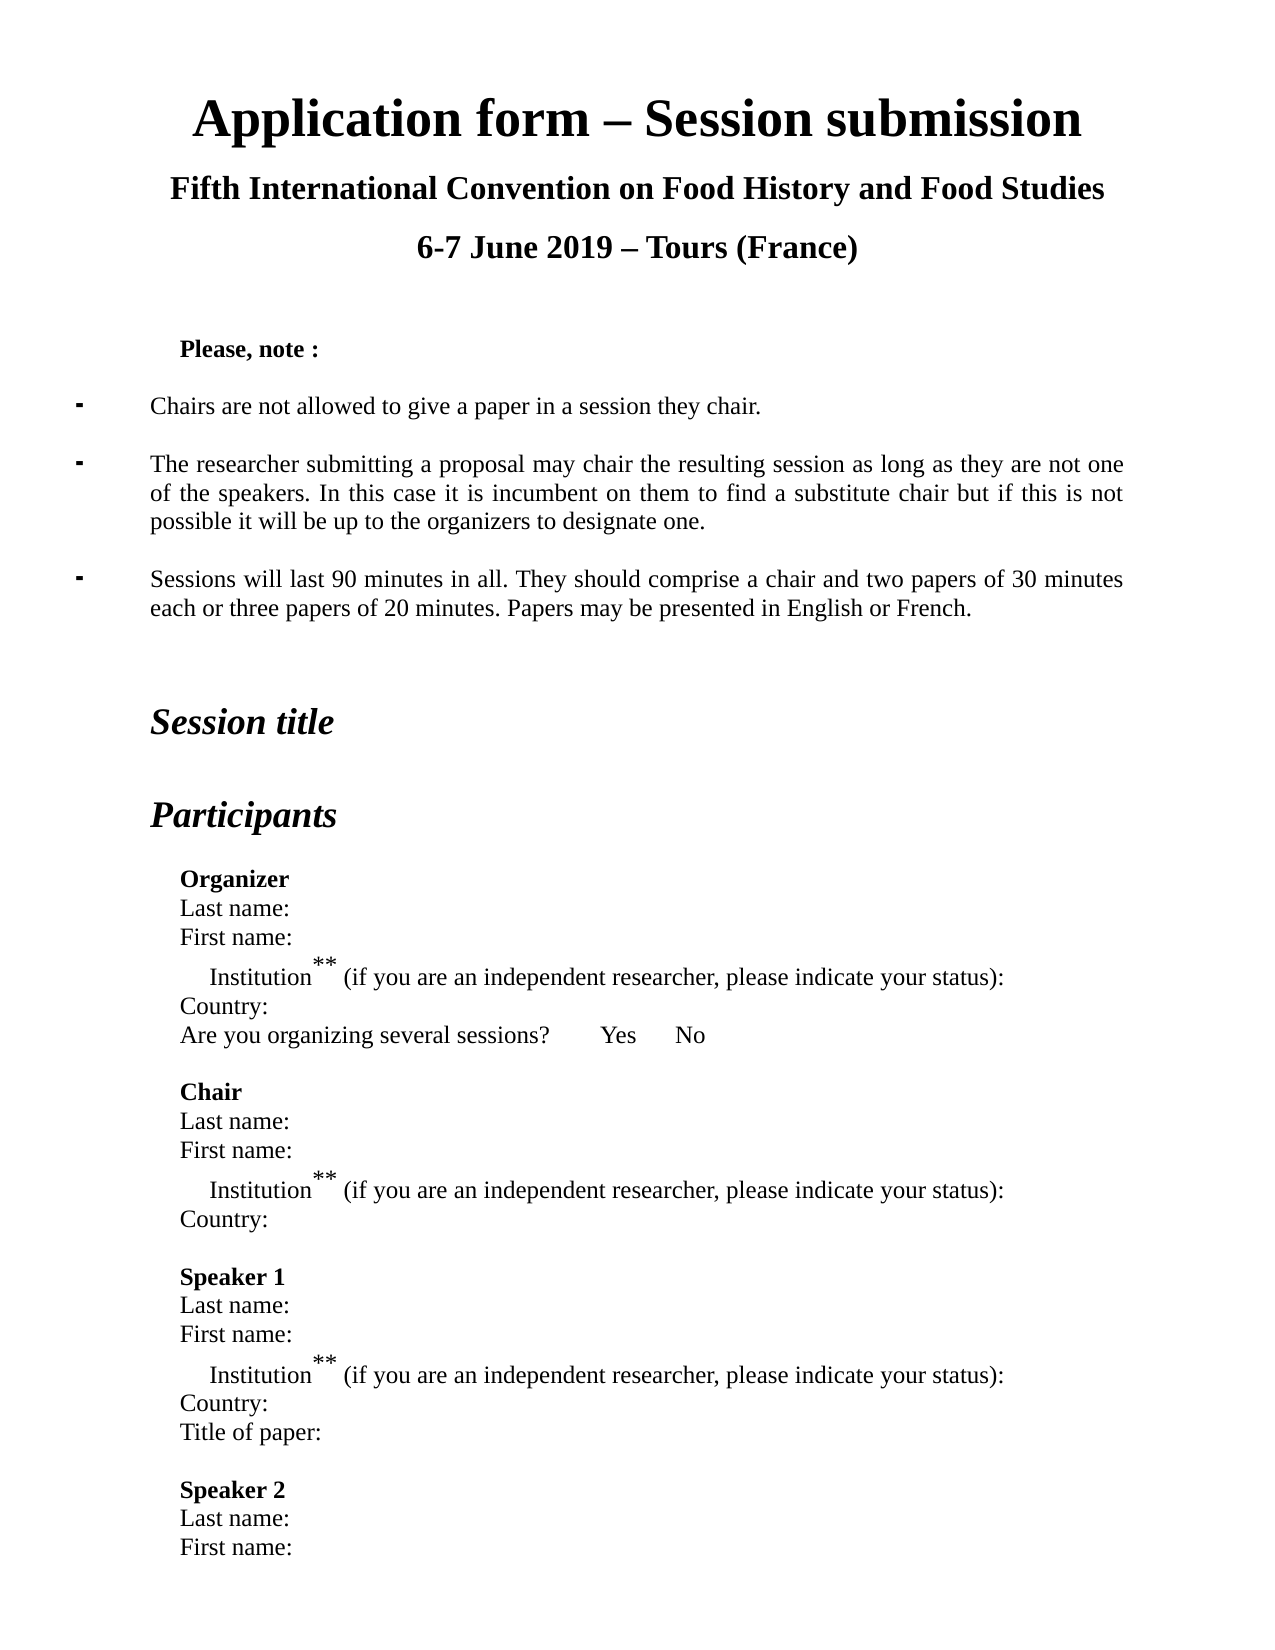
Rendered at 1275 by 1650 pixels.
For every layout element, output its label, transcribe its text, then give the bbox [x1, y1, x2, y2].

list The researcher submitting a proposal may chair the resulting session as long as they are not one of the speakers. In this case it is incumbent on them to find a substitute chair but if this is not possible it will be up to the organizers to designate one. [75, 449, 1125, 535]
text Last name: [150, 1290, 1125, 1319]
text Institution** (if you are an independent researcher, please indicate your status): [150, 1164, 1125, 1204]
list Sessions will last 90 minutes in all. They should comprise a chair and two papers of 30 minutes each or three papers of 20 minutes. Papers may be presented in English or French. [75, 564, 1125, 621]
text Country: [150, 1388, 1125, 1417]
list Chairs are not allowed to give a paper in a session they chair. [75, 391, 1125, 420]
text Institution** (if you are an independent researcher, please indicate your status): [150, 951, 1125, 991]
text Organizer [150, 864, 1125, 893]
text Country: [150, 991, 1125, 1020]
text Country: [150, 1204, 1125, 1233]
text Last name: [150, 1503, 1125, 1532]
text Speaker 2 [150, 1475, 1125, 1503]
text Chair [150, 1077, 1125, 1106]
text Application form – Session submission [150, 85, 1125, 148]
text First name: [150, 1532, 1125, 1561]
text First name: [150, 1135, 1125, 1164]
text Fifth International Convention on Food History and Food Studies [150, 168, 1125, 207]
text First name: [150, 922, 1125, 951]
text First name: [150, 1319, 1125, 1348]
text 6-7 June 2019 – Tours (France) [150, 228, 1125, 266]
text Title of paper: [150, 1417, 1125, 1446]
text Institution** (if you are an independent researcher, please indicate your status): [150, 1348, 1125, 1388]
text Last name: [150, 893, 1125, 922]
text Are you organizing several sessions? Yes No [150, 1020, 1125, 1049]
text Last name: [150, 1106, 1125, 1135]
text Session title [150, 700, 1125, 743]
text Please, note : [150, 334, 1125, 363]
text Participants [150, 792, 1125, 836]
text Speaker 1 [150, 1262, 1125, 1290]
